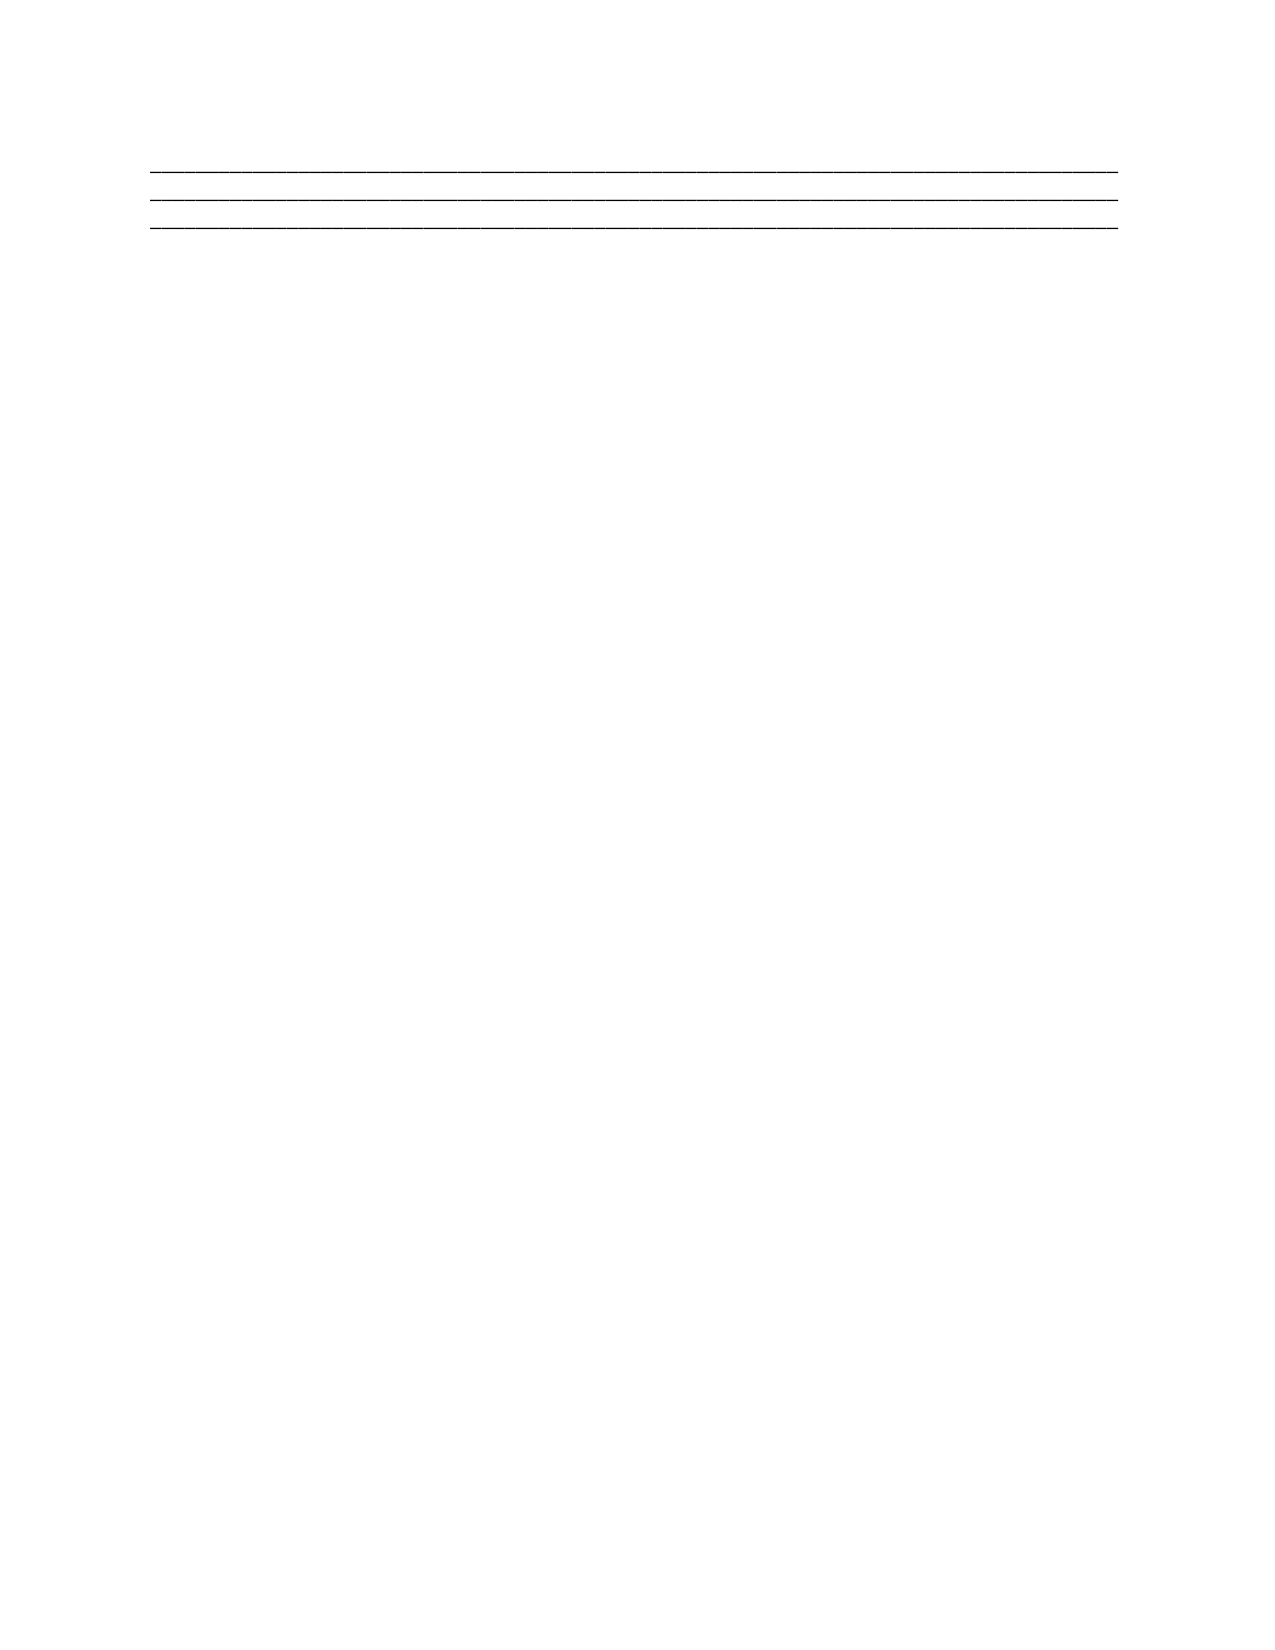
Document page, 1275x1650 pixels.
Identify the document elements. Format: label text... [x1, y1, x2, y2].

text _____________________________________________________________________________________ _____________________________________________________________________________________ _____________________________________________________________________________________ [150, 148, 1120, 232]
